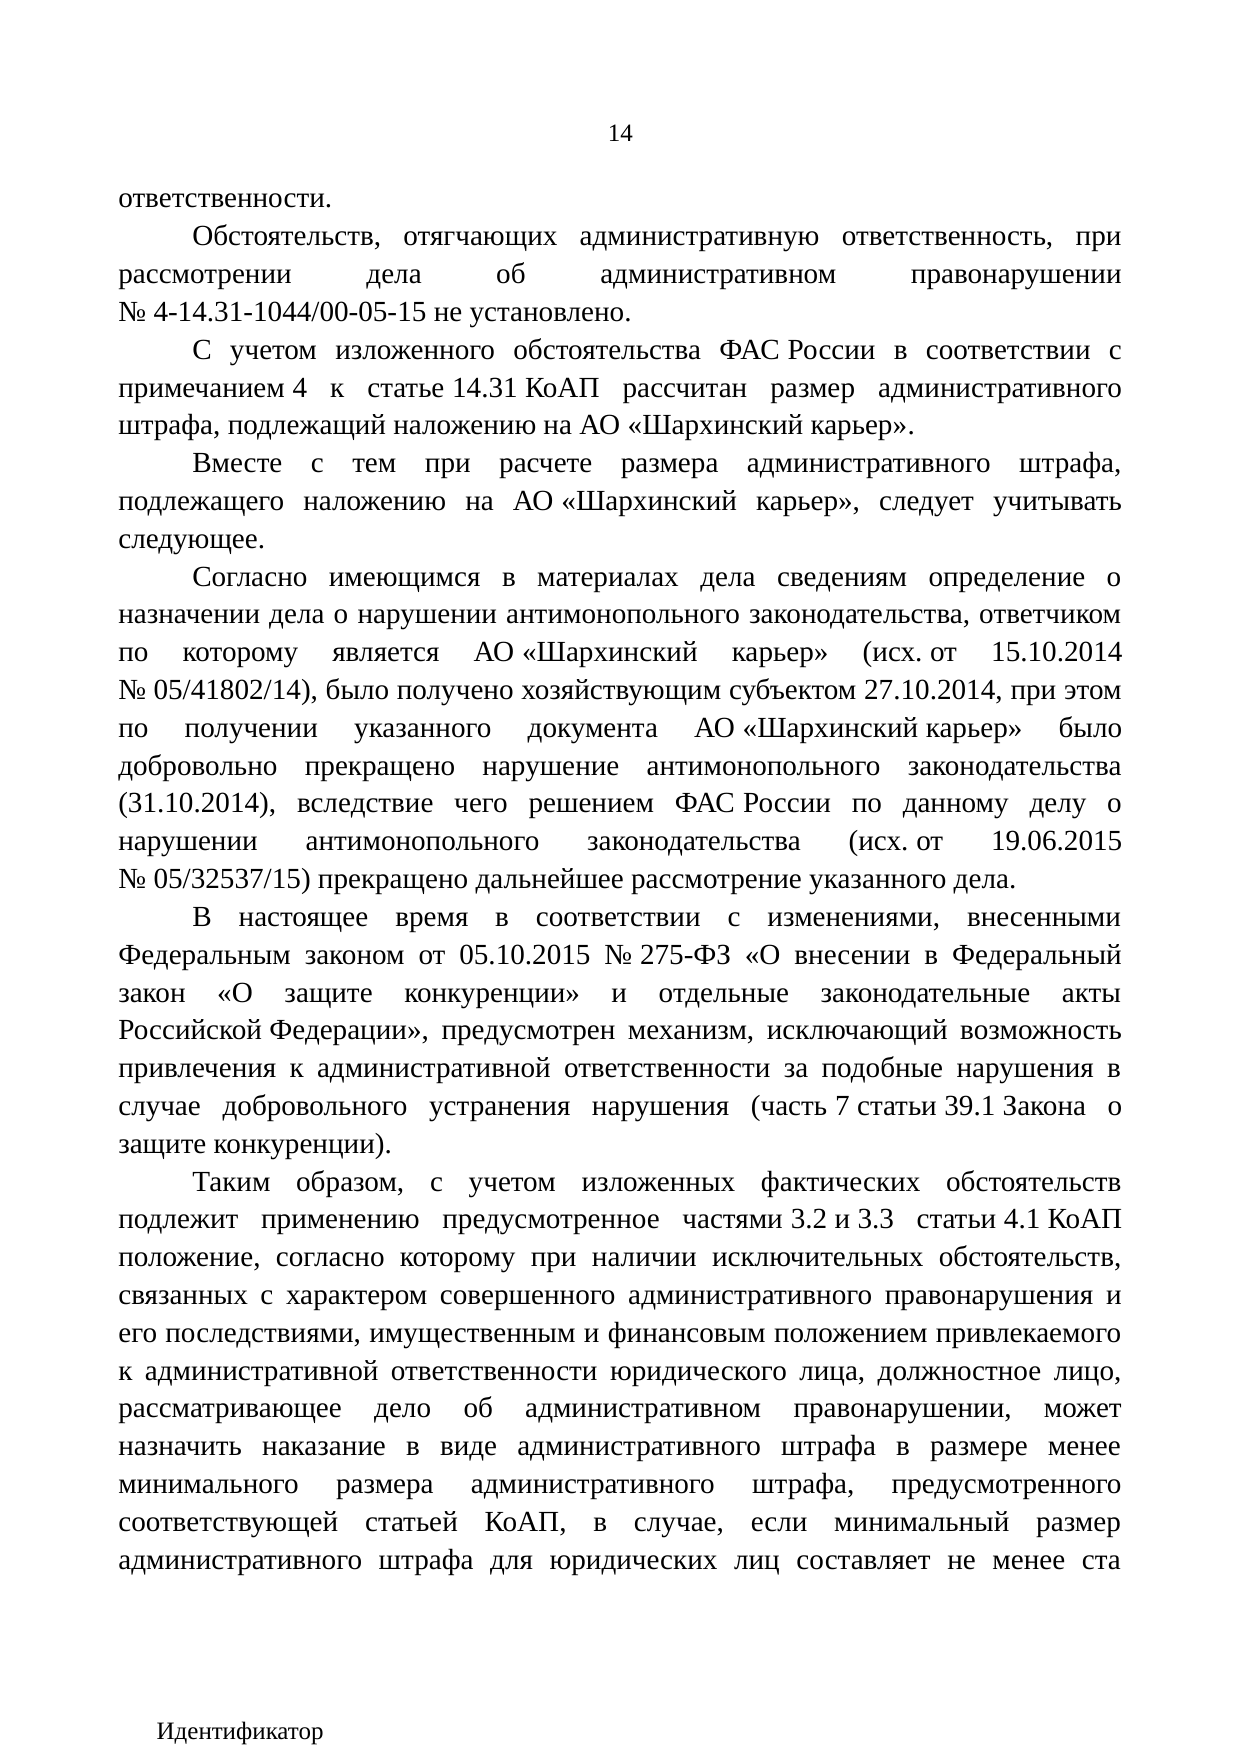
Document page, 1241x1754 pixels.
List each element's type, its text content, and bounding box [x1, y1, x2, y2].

text ответственности. [118, 176, 1122, 214]
text Согласно имеющимся в материалах дела сведениям определение о назначении дела о нарушении антимонопольного законодательства, ответчиком по которому является АО «Шархинский карьер» (исх. от 15.10.2014 № 05/41802/14), было получено хозяйствующим субъектом 27.10.2014, при этом по получении указанного документа АО «Шархинский карьер» было добровольно прекращено нарушение антимонопольного законодательства (31.10.2014), вследствие чего решением ФАС России по данному делу о нарушении антимонопольного законодательства (исх. от 19.06.2015 № 05/32537/15) прекращено дальнейшее рассмотрение указанного дела. [118, 554, 1122, 895]
text Вместе с тем при расчете размера административного штрафа, подлежащего наложению на АО «Шархинский карьер», следует учитывать следующее. [118, 441, 1122, 554]
text С учетом изложенного обстоятельства ФАС России в соответствии с примечанием 4 к статье 14.31 КоАП рассчитан размер административного штрафа, подлежащий наложению на АО «Шархинский карьер». [118, 328, 1122, 441]
text В настоящее время в соответствии с изменениями, внесенными Федеральным законом от 05.10.2015 № 275-ФЗ «О внесении в Федеральный закон «О защите конкуренции» и отдельные законодательные акты Российской Федерации», предусмотрен механизм, исключающий возможность привлечения к административной ответственности за подобные нарушения в случае добровольного устранения нарушения (часть 7 статьи 39.1 Закона о защите конкуренции). [118, 895, 1122, 1159]
text Таким образом, с учетом изложенных фактических обстоятельств подлежит применению предусмотренное частями 3.2 и 3.3 статьи 4.1 КоАП положение, согласно которому при наличии исключительных обстоятельств, связанных с характером совершенного административного правонарушения и его последствиями, имущественным и финансовым положением привлекаемого к административной ответственности юридического лица, должностное лицо, рассматривающее дело об административном правонарушении, может назначить наказание в виде административного штрафа в размере менее минимального размера административного штрафа, предусмотренного соответствующей статьей КоАП, в случае, если минимальный размер административного штрафа для юридических лиц составляет не менее ста [118, 1159, 1122, 1575]
text Обстоятельств, отягчающих административную ответственность, при рассмотрении дела об административном правонарушении № 4-14.31-1044/00-05-15 не установлено. [118, 214, 1122, 328]
